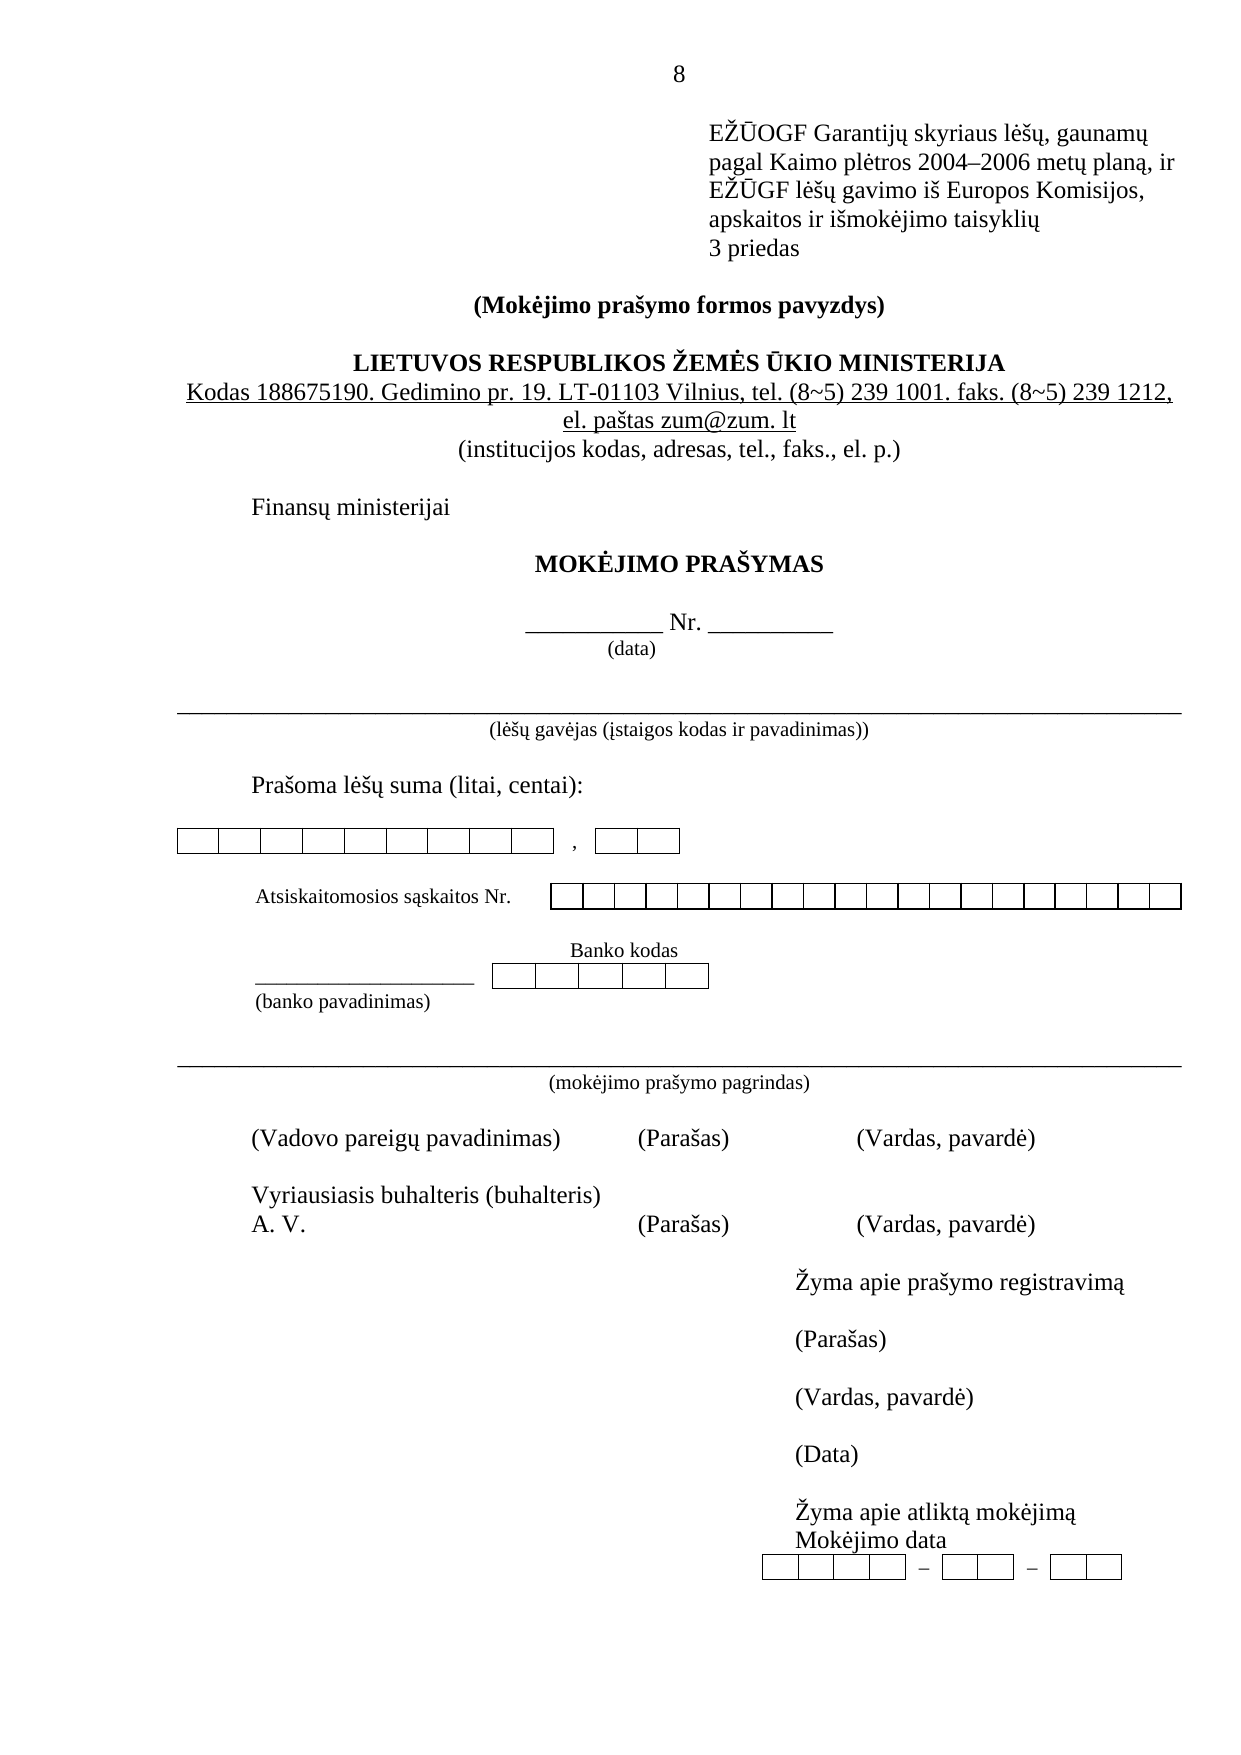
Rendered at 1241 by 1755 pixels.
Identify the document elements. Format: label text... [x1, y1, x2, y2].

text (Mokėjimo prašymo formos pavyzdys) [177, 291, 1181, 319]
table_header [1145, 884, 1149, 908]
table_cell [531, 964, 535, 987]
text (Data) [721, 1439, 1181, 1468]
table_header [177, 938, 181, 962]
text apskaitos ir išmokėjimo taisyklių [177, 204, 1181, 233]
table_header [470, 829, 511, 853]
table_header [763, 1555, 798, 1579]
table_cell [704, 964, 708, 987]
table_cell [579, 964, 583, 987]
table_header [428, 829, 469, 853]
text EŽŪOGF Garantijų skyriaus lėšų, gaunamų [709, 118, 1181, 147]
text pagal Kaimo plėtros 2004–2006 metų planą, ir [177, 147, 1181, 176]
table_cell [618, 964, 622, 987]
table_header [177, 1554, 762, 1579]
table_header [638, 829, 679, 853]
table_header [925, 884, 929, 908]
table_header [1082, 884, 1086, 908]
text EŽŪGF lėšų gavimo iš Europos Komisijos, [177, 176, 1181, 204]
text (Vardas, pavardė) [721, 1382, 1181, 1410]
table_header [303, 829, 344, 853]
table_header [219, 829, 260, 853]
table_header [673, 884, 677, 908]
text Mokėjimo data [721, 1525, 1133, 1554]
text ___________ Nr. __________ [177, 607, 1181, 636]
table_header [988, 884, 992, 908]
text LIETUVOS RESPUBLIKOS ŽEMĖS ŪKIO MINISTERIJA [177, 348, 1181, 377]
table_header [345, 829, 386, 853]
text (lėšų gavėjas (įstaigos kodas ir pavadinimas)) [177, 717, 1181, 741]
table_header [387, 829, 427, 853]
text (Vadovo pareigų pavadinimas) (Parašas) (Vardas, pavardė) [177, 1123, 1181, 1152]
table_header [1150, 884, 1154, 908]
table_header [261, 829, 302, 853]
table_cell [661, 964, 665, 987]
table_header [678, 884, 682, 908]
table_header [512, 829, 553, 853]
table_header [1019, 884, 1023, 908]
table_header [596, 829, 637, 853]
table_header [488, 938, 492, 962]
table_header [804, 884, 808, 908]
table_cell [574, 964, 578, 987]
table_header [736, 884, 740, 908]
text MOKĖJIMO PRAŠYMAS [177, 549, 1181, 578]
table_header [799, 884, 803, 908]
text (Parašas) [721, 1324, 1181, 1353]
table_header [1122, 1554, 1181, 1579]
text A. V. (Parašas) (Vardas, pavardė) [177, 1209, 1181, 1238]
text Žyma apie prašymo registravimą [721, 1267, 1181, 1295]
text Finansų ministerijai [177, 492, 1181, 521]
text (mokėjimo prašymo pagrindas) [177, 1070, 1181, 1094]
text Žyma apie atliktą mokėjimą [721, 1497, 1133, 1525]
table_header [1087, 1555, 1121, 1579]
table_header [1087, 884, 1091, 908]
table_header Atsiskaitomosios sąskaitos Nr. [177, 883, 550, 908]
table_header [867, 884, 871, 908]
table_header [178, 829, 218, 853]
table_header – [1014, 1554, 1050, 1579]
table_header [862, 884, 866, 908]
table_header [870, 1555, 905, 1579]
table_header [680, 828, 1181, 853]
table_header , [554, 828, 595, 853]
table_header – [906, 1554, 942, 1579]
table_header [741, 884, 745, 908]
table_header [834, 1555, 869, 1579]
text Kodas 188675190. Gedimino pr. 19. LT-01103 Vilnius, tel. (8~5) 239 1001. faks. (8~5) 239 1212, el. paštas zum@zum. lt [177, 377, 1181, 434]
text _ [177, 1041, 1181, 1066]
table_header [978, 1555, 1013, 1579]
text (data) [533, 636, 1181, 660]
text (institucijos kodas, adresas, tel., faks., el. p.) [177, 434, 1181, 463]
table_header [610, 884, 614, 908]
text 3 priedas [177, 233, 1181, 262]
text Vyriausiasis buhalteris (buhalteris) [177, 1180, 1181, 1209]
table_header [709, 938, 1181, 1013]
table_header [943, 1555, 977, 1579]
table_header [799, 1555, 833, 1579]
table_header [1051, 1555, 1086, 1579]
text Prašoma lėšų suma (litai, centai): [177, 770, 1181, 799]
